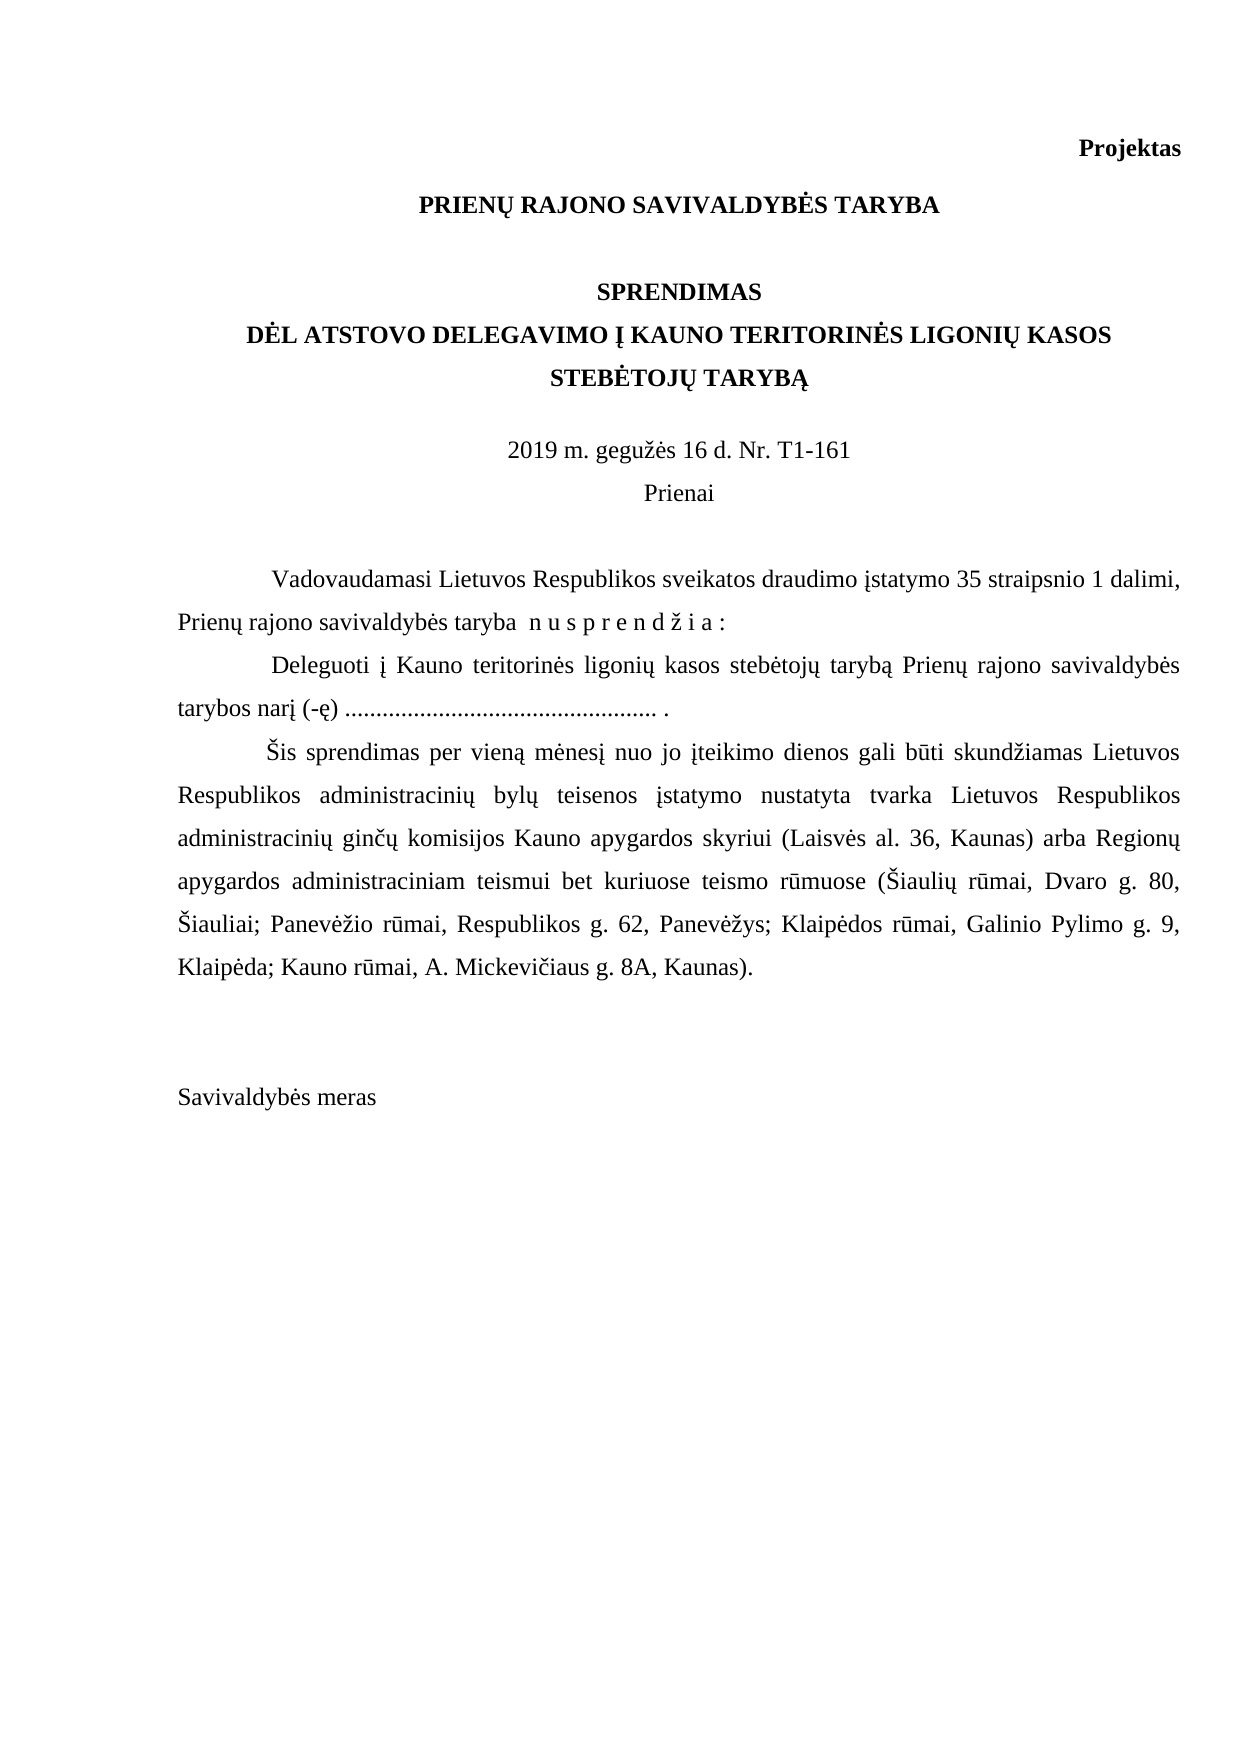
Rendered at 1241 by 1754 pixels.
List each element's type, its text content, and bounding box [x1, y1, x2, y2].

text DĖL ATSTOVO DELEGAVIMO Į KAUNO TERITORINĖS LIGONIŲ KASOS STEBĖTOJŲ TARYBĄ [177, 320, 1181, 392]
text 2019 m. gegužės 16 d. Nr. T1-161 [177, 435, 1181, 463]
text PRIENŲ RAJONO SAVIVALDYBĖS TARYBA [177, 190, 1181, 219]
text Prienai [177, 478, 1181, 507]
text Projektas [177, 133, 1181, 162]
text Savivaldybės meras [177, 1082, 1181, 1110]
text Deleguoti į Kauno teritorinės ligonių kasos stebėtojų tarybą Prienų rajono savivaldybės tarybos narį (-ę) .................................................. . [177, 650, 1181, 722]
text Šis sprendimas per vieną mėnesį nuo jo įteikimo dienos gali būti skundžiamas Lietuvos Respublikos administracinių bylų teisenos įstatymo nustatyta tvarka Lietuvos Respublikos administracinių ginčų komisijos Kauno apygardos skyriui (Laisvės al. 36, Kaunas) arba Regionų apygardos administraciniam teismui bet kuriuose teismo rūmuose (Šiaulių rūmai, Dvaro g. 80, Šiauliai; Panevėžio rūmai, Respublikos g. 62, Panevėžys; Klaipėdos rūmai, Galinio Pylimo g. 9, Klaipėda; Kauno rūmai, A. Mickevičiaus g. 8A, Kaunas). [177, 737, 1181, 981]
text Vadovaudamasi Lietuvos Respublikos sveikatos draudimo įstatymo 35 straipsnio 1 dalimi, Prienų rajono savivaldybės taryba n u s p r e n d ž i a : [177, 564, 1181, 636]
text SPRENDIMAS [177, 277, 1181, 305]
